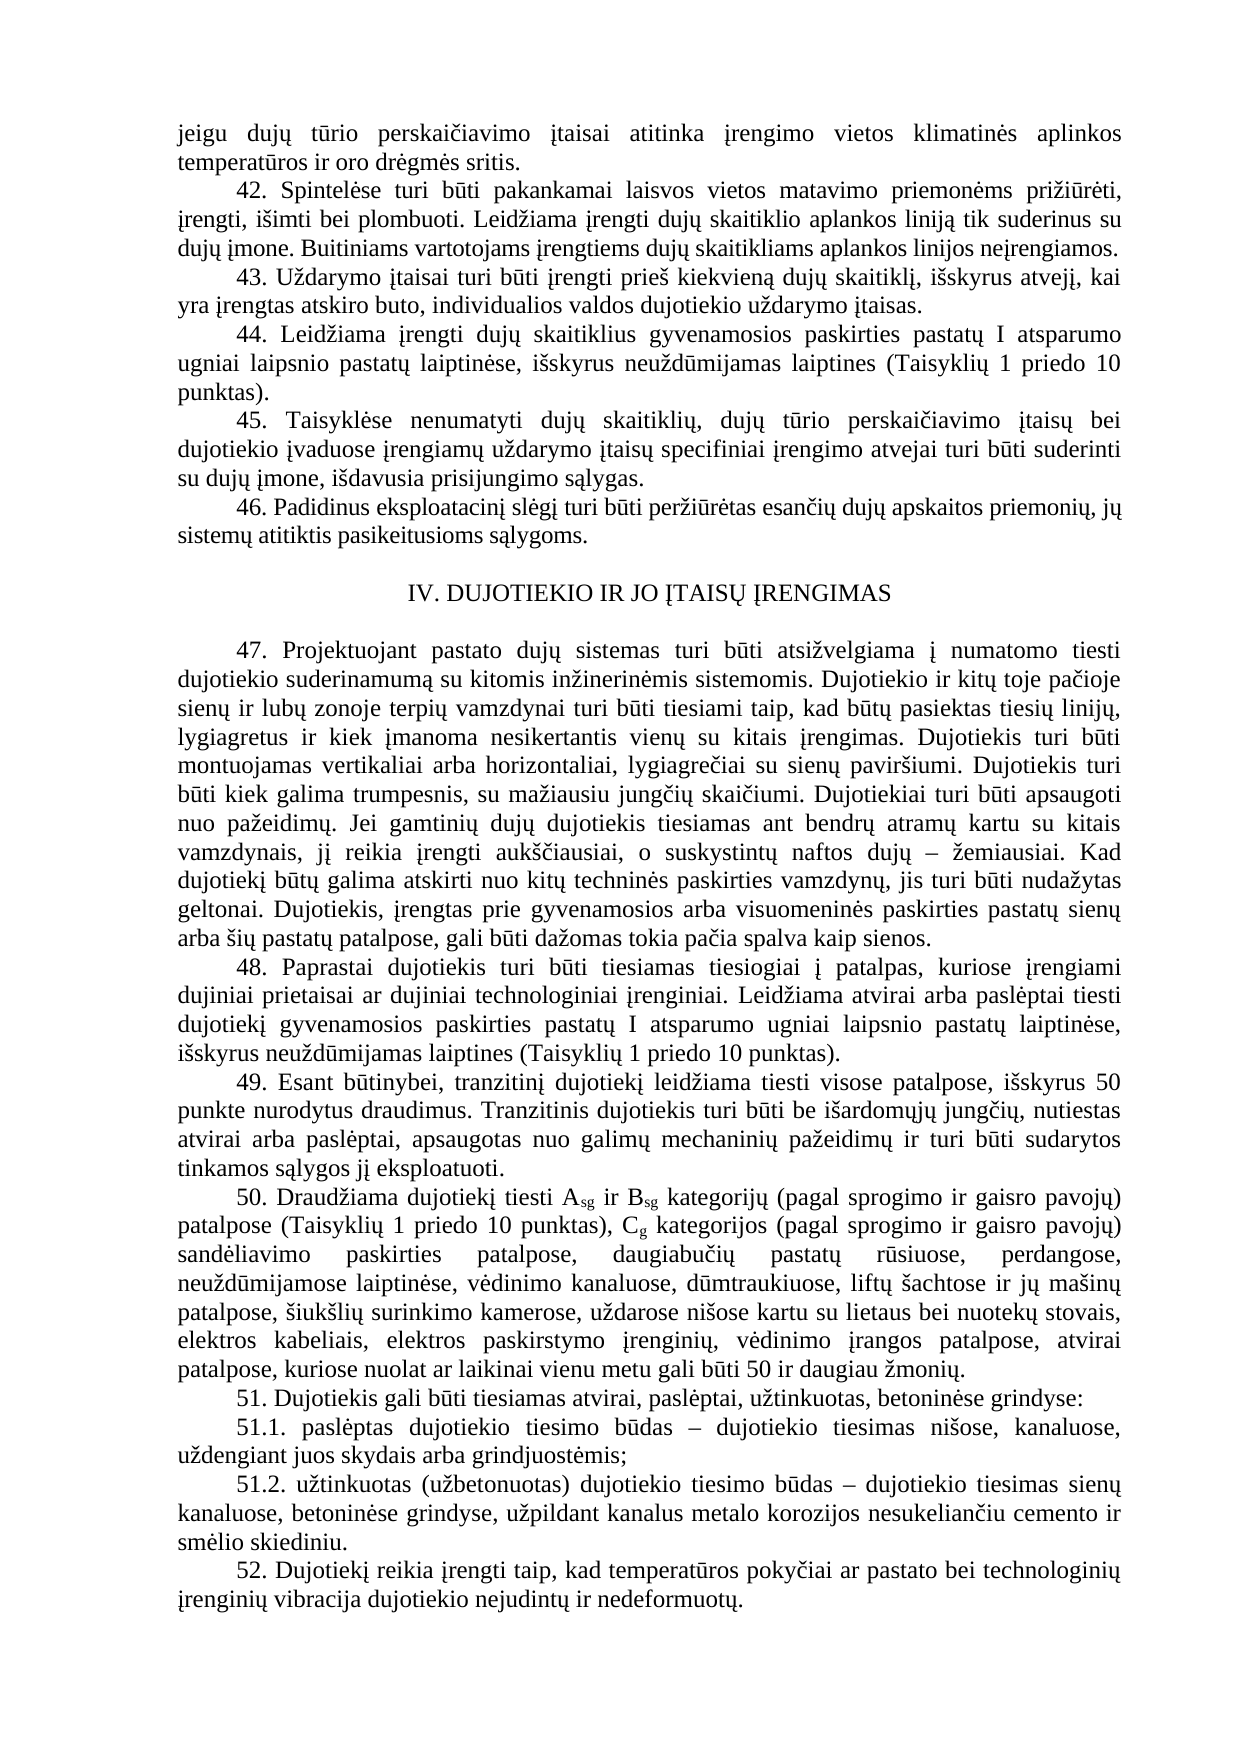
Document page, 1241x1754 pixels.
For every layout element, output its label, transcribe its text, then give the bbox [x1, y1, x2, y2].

text 51.1. paslėptas dujotiekio tiesimo būdas – dujotiekio tiesimas nišose, kanaluose, uždengiant juos skydais arba grindjuostėmis; [177, 1412, 1122, 1469]
text 48. Paprastai dujotiekis turi būti tiesiamas tiesiogiai į patalpas, kuriose įrengiami dujiniai prietaisai ar dujiniai technologiniai įrenginiai. Leidžiama atvirai arba paslėptai tiesti dujotiekį gyvenamosios paskirties pastatų I atsparumo ugniai laipsnio pastatų laiptinėse, išskyrus neuždūmijamas laiptines (Taisyklių 1 priedo 10 punktas). [177, 952, 1122, 1067]
text 45. Taisyklėse nenumatyti dujų skaitiklių, dujų tūrio perskaičiavimo įtaisų bei dujotiekio įvaduose įrengiamų uždarymo įtaisų specifiniai įrengimo atvejai turi būti suderinti su dujų įmone, išdavusia prisijungimo sąlygas. [177, 406, 1122, 492]
text 47. Projektuojant pastato dujų sistemas turi būti atsižvelgiama į numatomo tiesti dujotiekio suderinamumą su kitomis inžinerinėmis sistemomis. Dujotiekio ir kitų toje pačioje sienų ir lubų zonoje terpių vamzdynai turi būti tiesiami taip, kad būtų pasiektas tiesių linijų, lygiagretus ir kiek įmanoma nesikertantis vienų su kitais įrengimas. Dujotiekis turi būti montuojamas vertikaliai arba horizontaliai, lygiagrečiai su sienų paviršiumi. Dujotiekis turi būti kiek galima trumpesnis, su mažiausiu jungčių skaičiumi. Dujotiekiai turi būti apsaugoti nuo pažeidimų. Jei gamtinių dujų dujotiekis tiesiamas ant bendrų atramų kartu su kitais vamzdynais, jį reikia įrengti aukščiausiai, o suskystintų naftos dujų – žemiausiai. Kad dujotiekį būtų galima atskirti nuo kitų techninės paskirties vamzdynų, jis turi būti nudažytas geltonai. Dujotiekis, įrengtas prie gyvenamosios arba visuomeninės paskirties pastatų sienų arba šių pastatų patalpose, gali būti dažomas tokia pačia spalva kaip sienos. [177, 636, 1122, 952]
text 43. Uždarymo įtaisai turi būti įrengti prieš kiekvieną dujų skaitiklį, išskyrus atvejį, kai yra įrengtas atskiro buto, individualios valdos dujotiekio uždarymo įtaisas. [177, 262, 1122, 319]
text 44. Leidžiama įrengti dujų skaitiklius gyvenamosios paskirties pastatų I atsparumo ugniai laipsnio pastatų laiptinėse, išskyrus neuždūmijamas laiptines (Taisyklių 1 priedo 10 punktas). [177, 319, 1122, 406]
text 52. Dujotiekį reikia įrengti taip, kad temperatūros pokyčiai ar pastato bei technologinių įrenginių vibracija dujotiekio nejudintų ir nedeformuotų. [177, 1556, 1122, 1613]
text 42. Spintelėse turi būti pakankamai laisvos vietos matavimo priemonėms prižiūrėti, įrengti, išimti bei plombuoti. Leidžiama įrengti dujų skaitiklio aplankos liniją tik suderinus su dujų įmone. Buitiniams vartotojams įrengtiems dujų skaitikliams aplankos linijos neįrengiamos. [177, 176, 1122, 262]
text 46. Padidinus eksploatacinį slėgį turi būti peržiūrėtas esančių dujų apskaitos priemonių, jų sistemų atitiktis pasikeitusioms sąlygoms. [177, 492, 1122, 549]
text 49. Esant būtinybei, tranzitinį dujotiekį leidžiama tiesti visose patalpose, išskyrus 50 punkte nurodytus draudimus. Tranzitinis dujotiekis turi būti be išardomųjų jungčių, nutiestas atvirai arba paslėptai, apsaugotas nuo galimų mechaninių pažeidimų ir turi būti sudarytos tinkamos sąlygos jį eksploatuoti. [177, 1067, 1122, 1182]
text jeigu dujų tūrio perskaičiavimo įtaisai atitinka įrengimo vietos klimatinės aplinkos temperatūros ir oro drėgmės sritis. [177, 118, 1122, 176]
text IV. DUJOTIEKIO IR JO ĮTAISŲ ĮRENGIMAS [177, 578, 1122, 607]
text 51.2. užtinkuotas (užbetonuotas) dujotiekio tiesimo būdas – dujotiekio tiesimas sienų kanaluose, betoninėse grindyse, užpildant kanalus metalo korozijos nesukeliančiu cemento ir smėlio skiediniu. [177, 1469, 1122, 1556]
text 51. Dujotiekis gali būti tiesiamas atvirai, paslėptai, užtinkuotas, betoninėse grindyse: [177, 1383, 1122, 1412]
text 50. Draudžiama dujotiekį tiesti Asg ir Bsg kategorijų (pagal sprogimo ir gaisro pavojų) patalpose (Taisyklių 1 priedo 10 punktas), Cg kategorijos (pagal sprogimo ir gaisro pavojų) sandėliavimo paskirties patalpose, daugiabučių pastatų rūsiuose, perdangose, neuždūmijamose laiptinėse, vėdinimo kanaluose, dūmtraukiuose, liftų šachtose ir jų mašinų patalpose, šiukšlių surinkimo kamerose, uždarose nišose kartu su lietaus bei nuotekų stovais, elektros kabeliais, elektros paskirstymo įrenginių, vėdinimo įrangos patalpose, atvirai patalpose, kuriose nuolat ar laikinai vienu metu gali būti 50 ir daugiau žmonių. [177, 1182, 1122, 1383]
